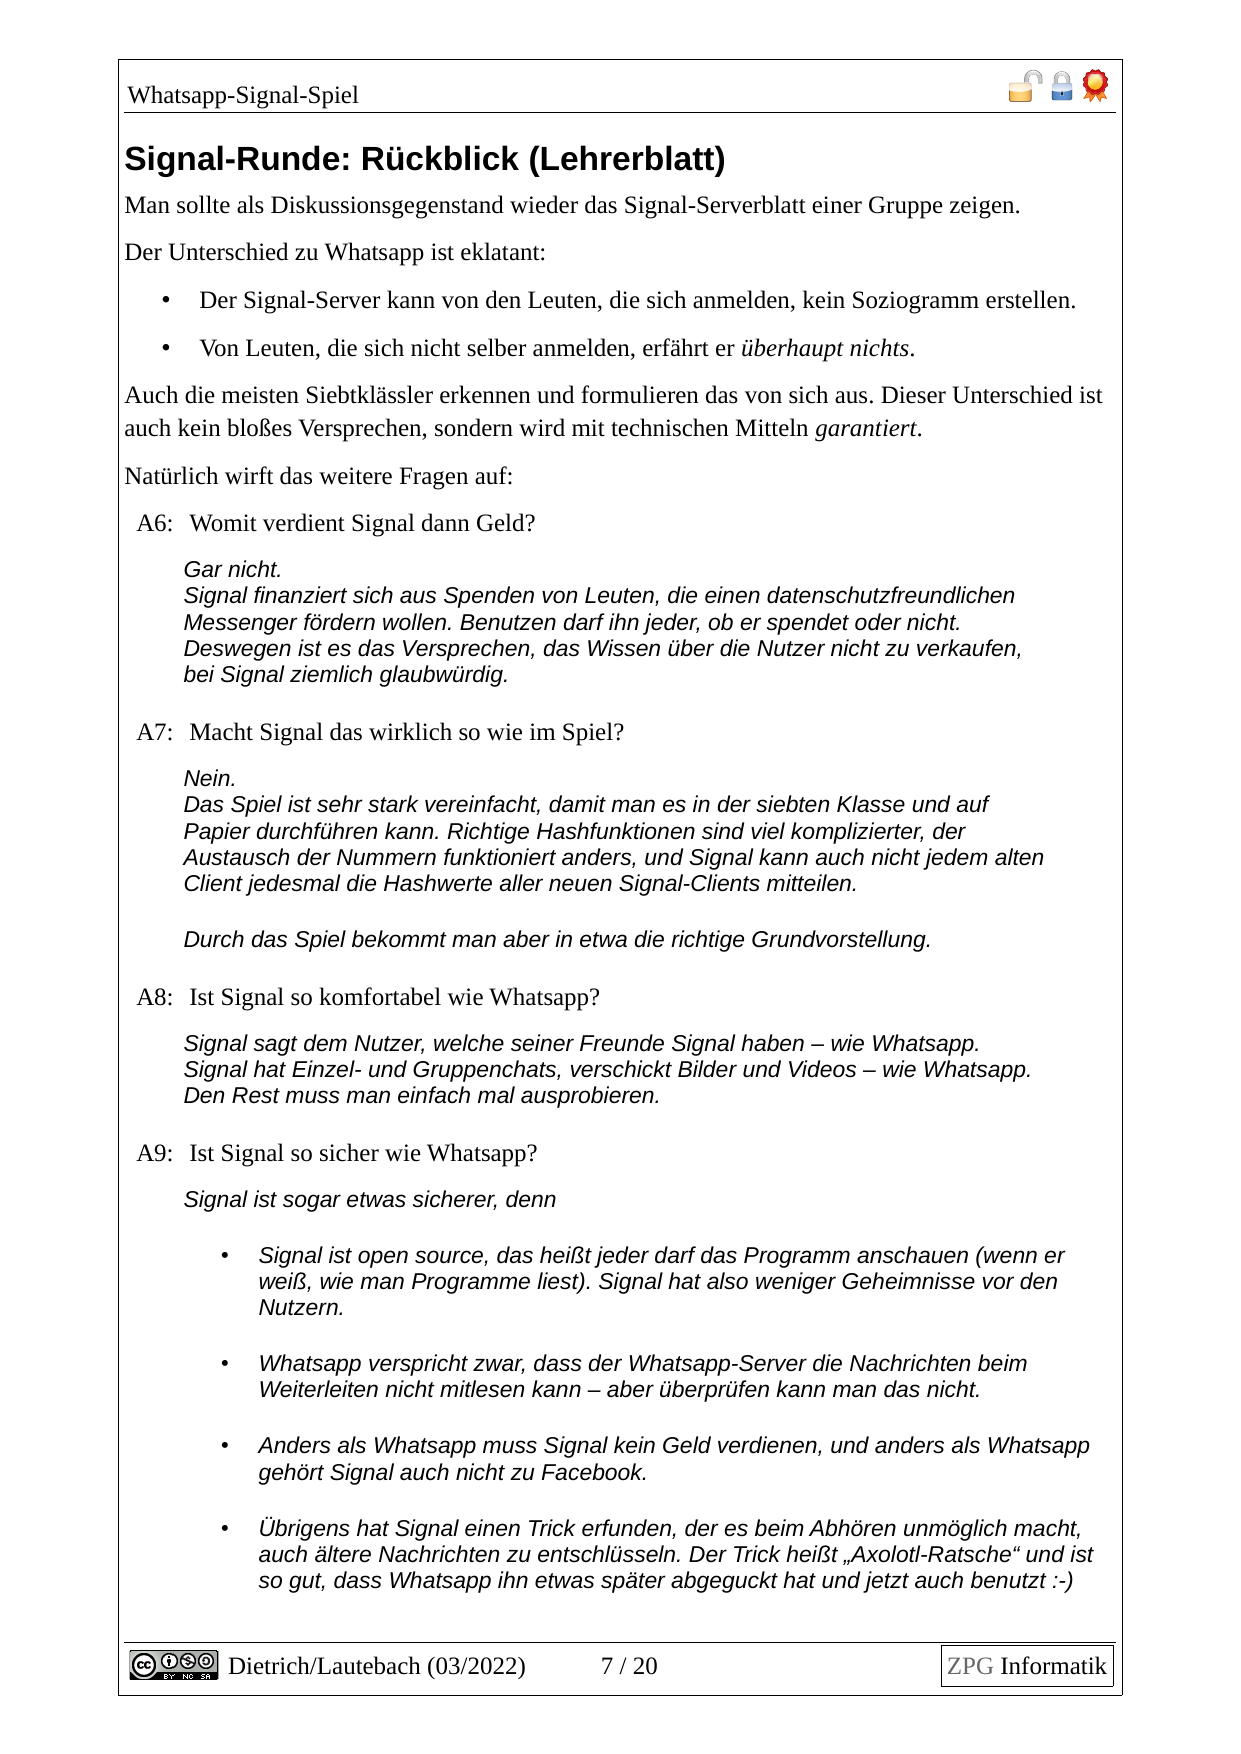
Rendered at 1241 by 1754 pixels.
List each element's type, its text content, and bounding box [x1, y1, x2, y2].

text Gar nicht. Signal finanziert sich aus Spenden von Leuten, die einen datenschutz­freund­lichen Messenger fördern wollen. Benutzen darf ihn jeder, ob er spendet oder nicht. Deswegen ist es das Versprechen, das Wissen über die Nutzer nicht zu verkaufen, bei Signal ziemlich glaubwürdig. [183, 556, 1057, 688]
list Whatsapp verspricht zwar, dass der Whatsapp-Server die Nachrichten beim Weiterleiten nicht mitlesen kann – aber überprüfen kann man das nicht. [221, 1350, 1116, 1403]
list Der Signal-Server kann von den Leuten, die sich anmelden, kein Soziogramm erstellen. [162, 285, 1116, 314]
text Der Unterschied zu Whatsapp ist eklatant: [124, 237, 1116, 266]
text Nein. Das Spiel ist sehr stark vereinfacht, damit man es in der siebten Klasse und auf Papier durchführen kann. Richtige Hashfunktionen sind viel komplizierter, der Austausch der Nummern funktioniert anders, und Signal kann auch nicht jedem alten Client jedesmal die Hashwerte aller neuen Signal-Clients mitteilen. [183, 765, 1057, 897]
text Signal sagt dem Nutzer, welche seiner Freunde Signal haben – wie Whatsapp. Signal hat Einzel- und Gruppenchats, verschickt Bilder und Videos – wie Whatsapp. Den Rest muss man einfach mal ausprobieren. [183, 1029, 1057, 1109]
subtitle Signal-Runde: Rückblick (Lehrerblatt) [124, 139, 1116, 177]
list Anders als Whatsapp muss Signal kein Geld verdienen, und anders als Whatsapp gehört Signal auch nicht zu Facebook. [221, 1432, 1116, 1485]
text Signal ist sogar etwas sicherer, denn [183, 1186, 1057, 1212]
text Natürlich wirft das weitere Fragen auf: [124, 461, 1116, 489]
list Von Leuten, die sich nicht selber anmelden, erfährt er überhaupt nichts. [162, 333, 1116, 361]
list Signal ist open source, das heißt jeder darf das Programm anschauen (wenn er weiß, wie man Programme liest). Signal hat also weniger Geheimnisse vor den Nutzern. [221, 1242, 1116, 1321]
text Durch das Spiel bekommt man aber in etwa die richtige Grundvorstellung. [183, 926, 1057, 952]
list Womit verdient Signal dann Geld? [136, 508, 1116, 537]
list Ist Signal so komfortabel wie Whatsapp? [136, 982, 1116, 1011]
list Ist Signal so sicher wie Whatsapp? [136, 1138, 1116, 1167]
text Auch die meisten Siebtklässler erkennen und formulieren das von sich aus. Dieser Unterschied ist auch kein bloßes Versprechen, sondern wird mit technischen Mitteln garantiert. [124, 380, 1116, 442]
list Macht Signal das wirklich so wie im Spiel? [136, 717, 1116, 746]
list Übrigens hat Signal einen Trick erfunden, der es beim Abhören unmöglich macht, auch ältere Nachrichten zu entschlüsseln. Der Trick heißt „Axolotl-Ratsche“ und ist so gut, dass Whatsapp ihn etwas später abgeguckt hat und jetzt auch benutzt :-) [221, 1514, 1116, 1593]
text Man sollte als Diskussionsgegenstand wieder das Signal-Serverblatt einer Gruppe zeigen. [124, 190, 1116, 218]
picture [129, 1650, 219, 1680]
